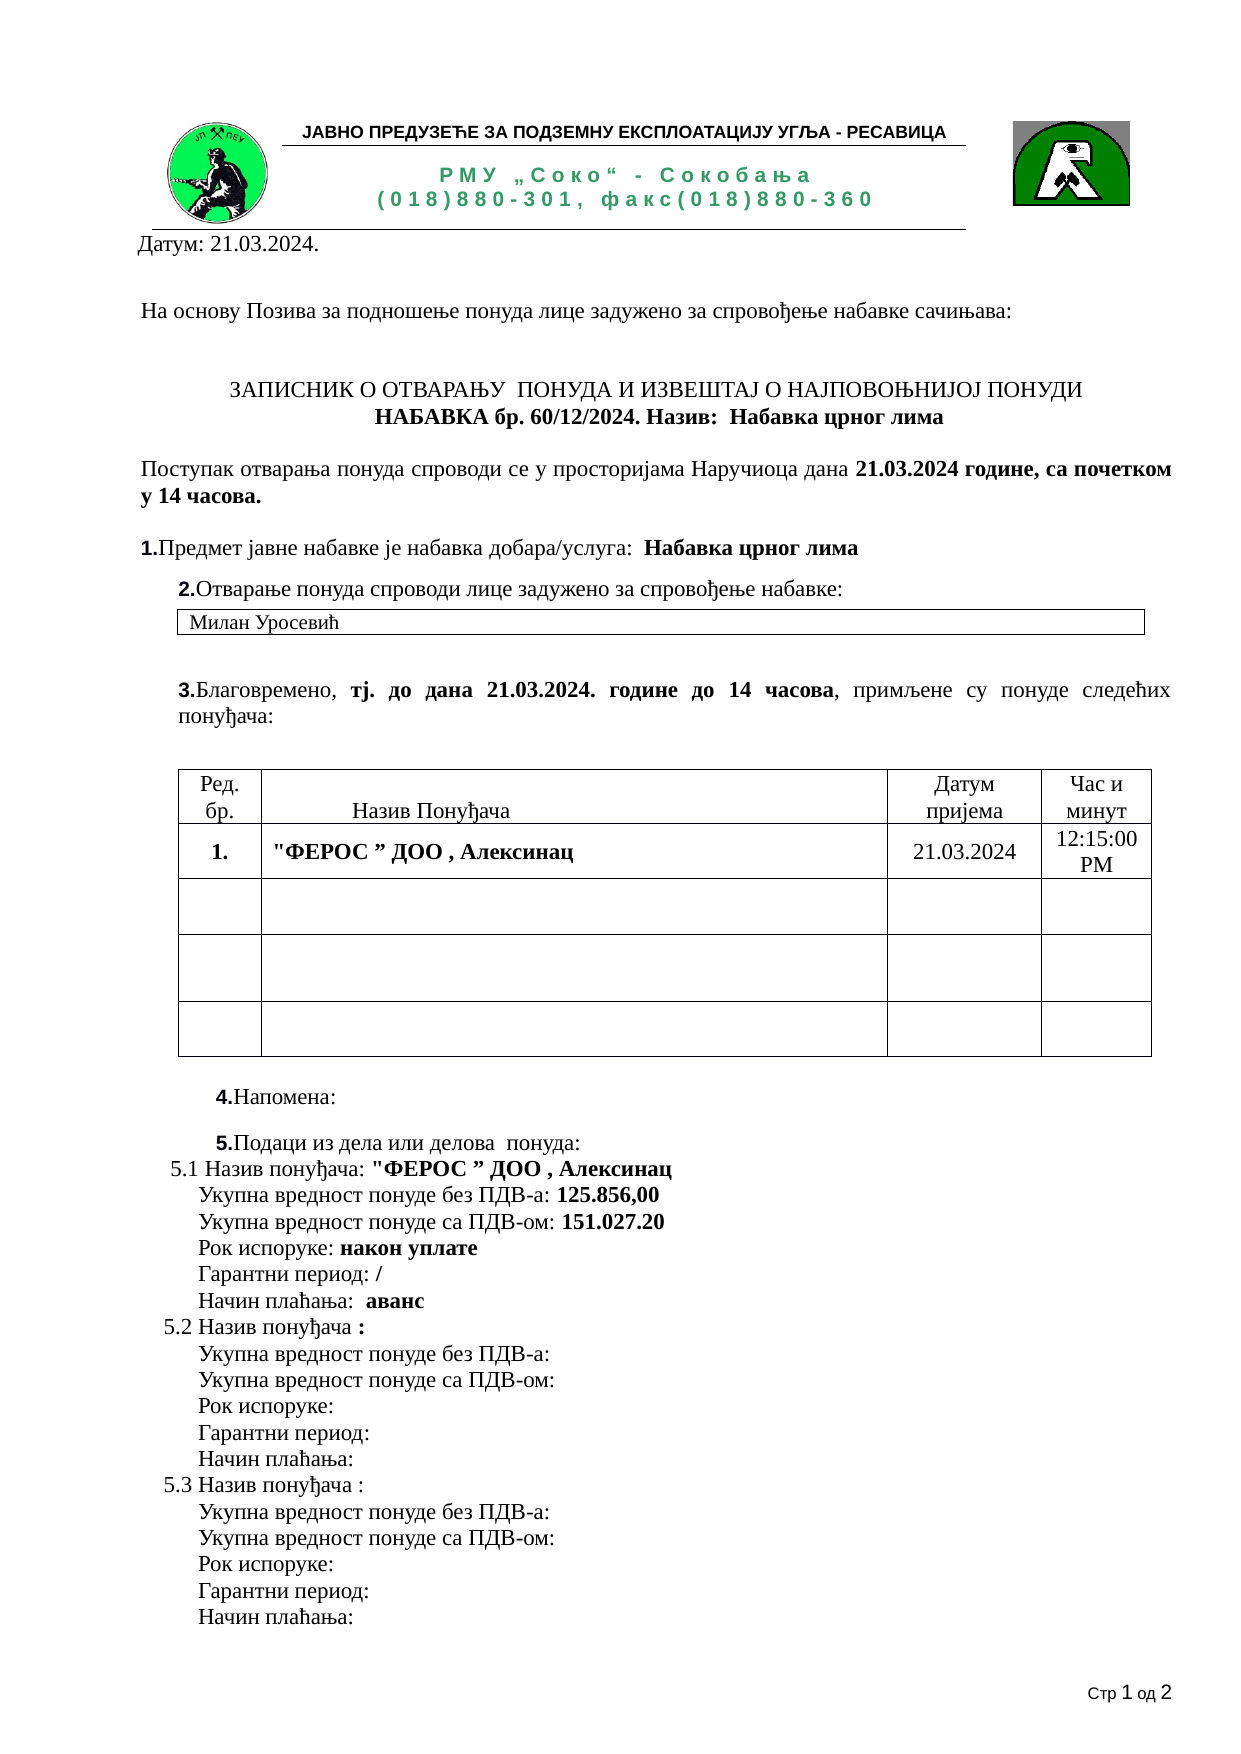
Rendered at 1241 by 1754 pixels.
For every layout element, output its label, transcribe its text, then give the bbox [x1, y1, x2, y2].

picture [166, 121, 268, 224]
text Начин плаћања: аванс [141, 1287, 1172, 1313]
text Гарантни период: / [141, 1261, 1172, 1287]
table_header [152, 122, 282, 229]
table_header ЈАВНО ПРЕДУЗЕЋЕ ЗА ПОДЗЕМНУ ЕКСПЛОАТАЦИЈУ УГЉА - РЕСАВИЦА [282, 122, 966, 144]
text Рок испоруке: [141, 1392, 1172, 1419]
list Благовремено, тј. до дана 21.03.2024. године до 14 часова, примљене су понуде следећих понуђача: [178, 676, 1172, 729]
table_cell 12:15:00 PM [1042, 824, 1151, 878]
text Датум: 21.03.2024. [103, 230, 1174, 257]
text Укупна вредност понуде без ПДВ-а: [141, 1339, 1172, 1366]
table_cell 21.03.2024 [888, 824, 1041, 878]
text На основу Позива за подношење понуда лице задужено за спровођење набавке сачињава: [141, 297, 1172, 324]
table_cell [1042, 935, 1151, 1001]
text Начин плаћања: [141, 1603, 1172, 1629]
text Гарантни период: [141, 1577, 1172, 1603]
table_header Ред. бр. [179, 770, 261, 823]
list Подаци из дела или делова понуда: [216, 1129, 1172, 1155]
text Начин плаћања: [141, 1445, 1172, 1471]
table_cell [1042, 879, 1151, 933]
table_header Час и минут [1042, 770, 1151, 823]
list Отварање понуда спроводи лице задужено за спровођење набавке: [178, 575, 1172, 602]
table_cell [888, 935, 1041, 1001]
text Поступак отварања понуда спроводи се у просторијама Наручиоца дана 21.03.2024 године, са почетком у 14 часова. [141, 455, 1172, 508]
list Напомена: [216, 1083, 1172, 1109]
table_header Датум пријема [888, 770, 1041, 823]
text Гарантни период: [141, 1419, 1172, 1445]
text 5.3 Назив понуђача : [141, 1471, 1172, 1498]
text Укупна вредност понуде са ПДВ-ом: [141, 1524, 1172, 1550]
list Предмет јавне набавке је набавка добара/услуга: Набавка црног лима [141, 534, 1172, 561]
text Рок испоруке: након уплате [141, 1234, 1172, 1261]
table_cell РМУ „Соко“ - Сокобања (018)880-301, факс(018)880-360 [282, 146, 966, 229]
table_cell [888, 1002, 1041, 1056]
table_cell "ФЕРОС ” ДОО , Алексинац [262, 824, 887, 878]
text Укупна вредност понуде са ПДВ-ом: 151.027.20 [141, 1208, 1172, 1234]
table_cell [262, 1002, 887, 1056]
text 5.2 Назив понуђача : [141, 1313, 1172, 1339]
table_header [966, 122, 1177, 229]
table_header Милан Уросевић [178, 610, 1144, 634]
table_cell [179, 879, 261, 933]
text Рок испоруке: [141, 1550, 1172, 1577]
table_cell 1. [179, 824, 261, 878]
text Укупна вредност понуде са ПДВ-ом: [141, 1366, 1172, 1392]
table_cell [262, 879, 887, 933]
text ЗАПИСНИК О ОТВАРАЊУ ПОНУДА И ИЗВЕШТАЈ О НАЈПОВОЊНИЈОЈ ПОНУДИ [141, 376, 1172, 403]
table_cell [262, 935, 887, 1001]
picture [1012, 121, 1130, 206]
table_cell [179, 935, 261, 1001]
text 5.1 Назив понуђача: "ФЕРОС ” ДОО , Алексинац [170, 1155, 1172, 1181]
table_cell [1042, 1002, 1151, 1056]
text Укупна вредност понуде без ПДВ-а: 125.856,00 [141, 1181, 1172, 1208]
text НАБАВКА бр. 60/12/2024. Назив: Набавка црног лима [141, 403, 1172, 429]
table_cell [888, 879, 1041, 933]
table_header Назив Понуђача [262, 770, 887, 823]
text Укупна вредност понуде без ПДВ-а: [141, 1498, 1172, 1524]
table_cell [179, 1002, 261, 1056]
